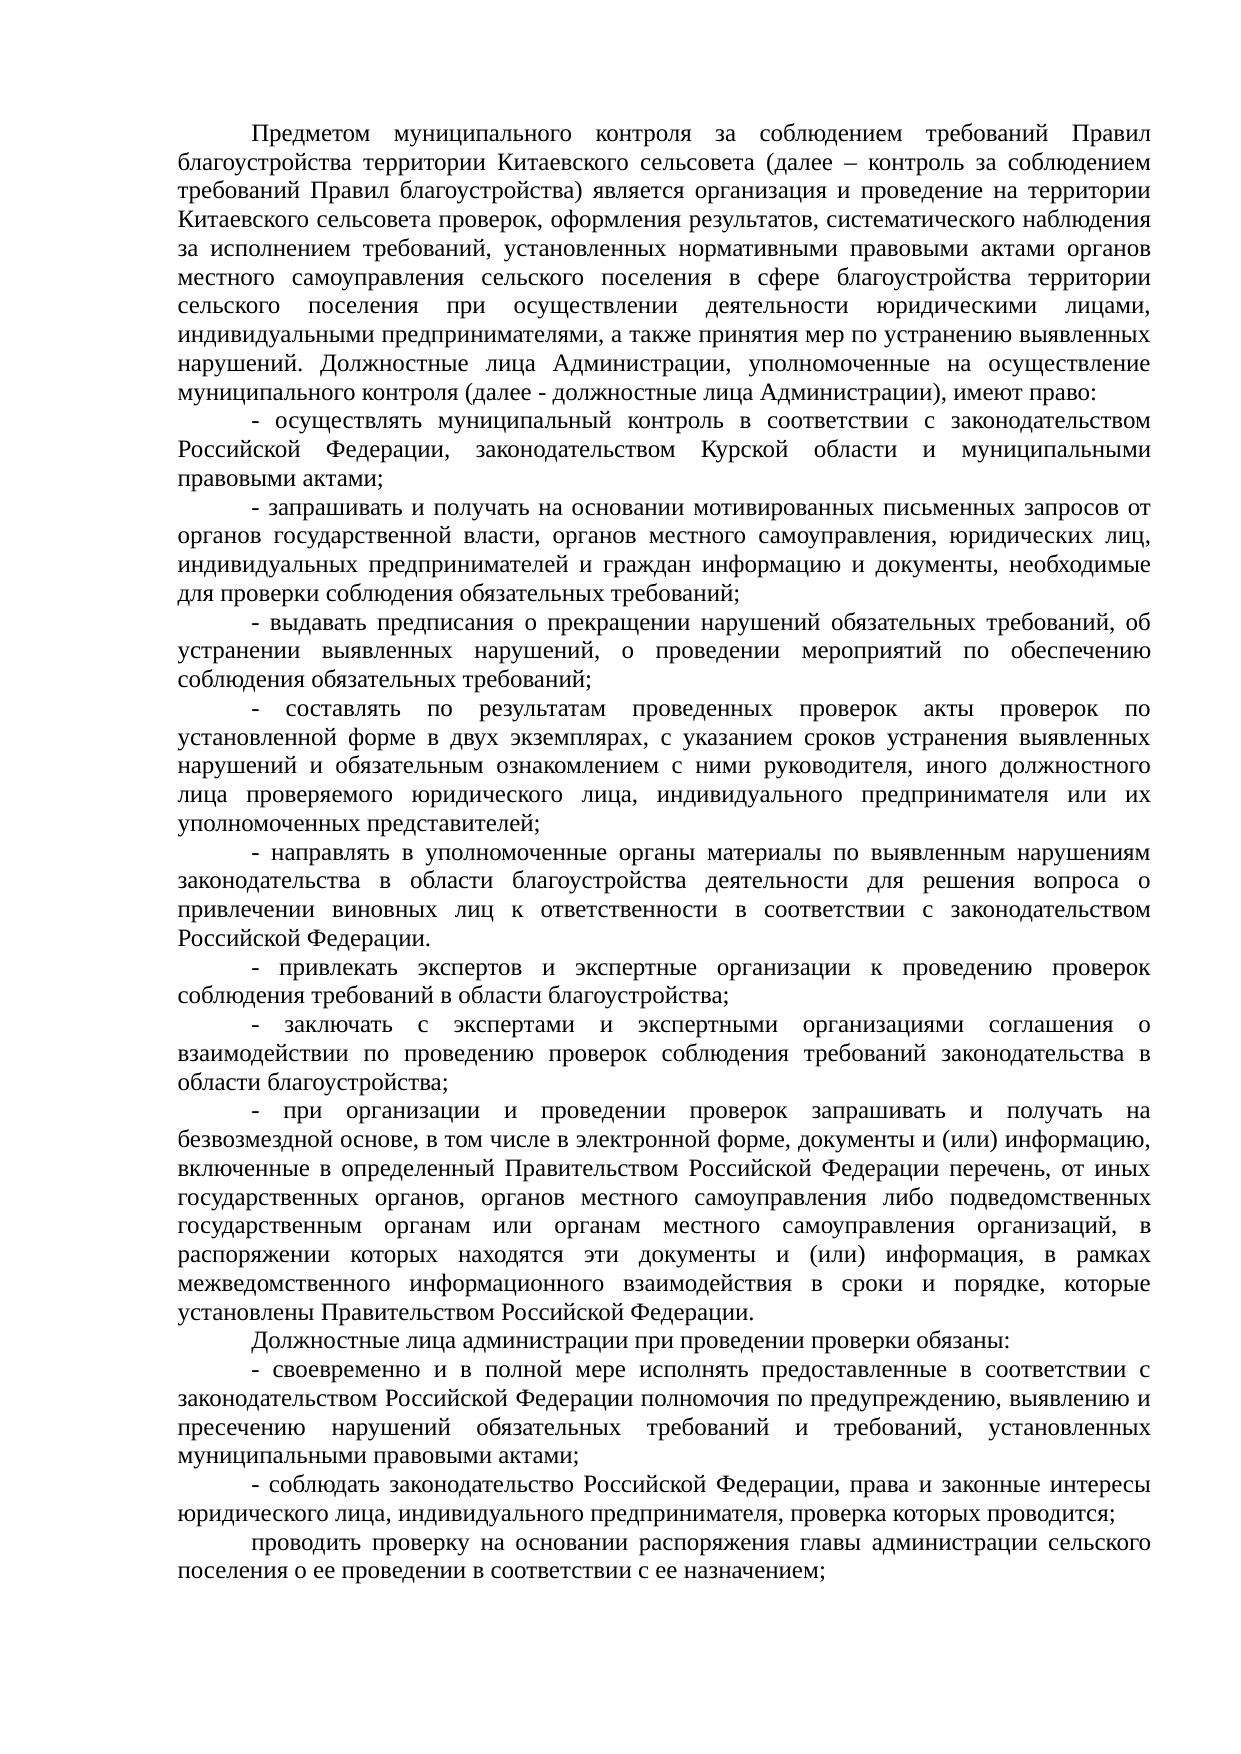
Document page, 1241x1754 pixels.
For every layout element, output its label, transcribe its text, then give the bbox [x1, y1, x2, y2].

text - составлять по результатам проведенных проверок акты проверок по установленной форме в двух экземплярах, с указанием сроков устранения выявленных нарушений и обязательным ознакомлением с ними руководителя, иного должностного лица проверяемого юридического лица, индивидуального предпринимателя или их уполномоченных представителей; [177, 693, 1152, 837]
text - запрашивать и получать на основании мотивированных письменных запросов от органов государственной власти, органов местного самоуправления, юридических лиц, индивидуальных предпринимателей и граждан информацию и документы, необходимые для проверки соблюдения обязательных требований; [177, 492, 1152, 607]
text - осуществлять муниципальный контроль в соответствии с законодательством Российской Федерации, законодательством Курской области и муниципальными правовыми актами; [177, 406, 1152, 492]
text - своевременно и в полной мере исполнять предоставленные в соответствии с законодательством Российской Федерации полномочия по предупреждению, выявлению и пресечению нарушений обязательных требований и требований, установленных муниципальными правовыми актами; [177, 1354, 1152, 1469]
text - привлекать экспертов и экспертные организации к проведению проверок соблюдения требований в области благоустройства; [177, 952, 1152, 1009]
text - соблюдать законодательство Российской Федерации, права и законные интересы юридического лица, индивидуального предпринимателя, проверка которых проводится; [177, 1469, 1152, 1527]
text Должностные лица администрации при проведении проверки обязаны: [177, 1326, 1152, 1354]
text - направлять в уполномоченные органы материалы по выявленным нарушениям законодательства в области благоустройства деятельности для решения вопроса о привлечении виновных лиц к ответственности в соответствии с законодательством Российской Федерации. [177, 837, 1152, 952]
text - заключать с экспертами и экспертными организациями соглашения о взаимодействии по проведению проверок соблюдения требований законодательства в области благоустройства; [177, 1009, 1152, 1096]
text - при организации и проведении проверок запрашивать и получать на безвозмездной основе, в том числе в электронной форме, документы и (или) информацию, включенные в определенный Правительством Российской Федерации перечень, от иных государственных органов, органов местного самоуправления либо подведомственных государственным органам или органам местного самоуправления организаций, в распоряжении которых находятся эти документы и (или) информация, в рамках межведомственного информационного взаимодействия в сроки и порядке, которые установлены Правительством Российской Федерации. [177, 1096, 1152, 1326]
text - выдавать предписания о прекращении нарушений обязательных требований, об устранении выявленных нарушений, о проведении мероприятий по обеспечению соблюдения обязательных требований; [177, 607, 1152, 693]
text Предметом муниципального контроля за соблюдением требований Правил благоустройства территории Китаевского сельсовета (далее – контроль за соблюдением требований Правил благоустройства) является организация и проведение на территории Китаевского сельсовета проверок, оформления результатов, систематического наблюдения за исполнением требований, установленных нормативными правовыми актами органов местного самоуправления сельского поселения в сфере благоустройства территории сельского поселения при осуществлении деятельности юридическими лицами, индивидуальными предпринимателями, а также принятия мер по устранению выявленных нарушений. Должностные лица Администрации, уполномоченные на осуществление муниципального контроля (далее - должностные лица Администрации), имеют право: [177, 118, 1152, 406]
text проводить проверку на основании распоряжения главы администрации сельского поселения о ее проведении в соответствии с ее назначением; [177, 1527, 1152, 1584]
